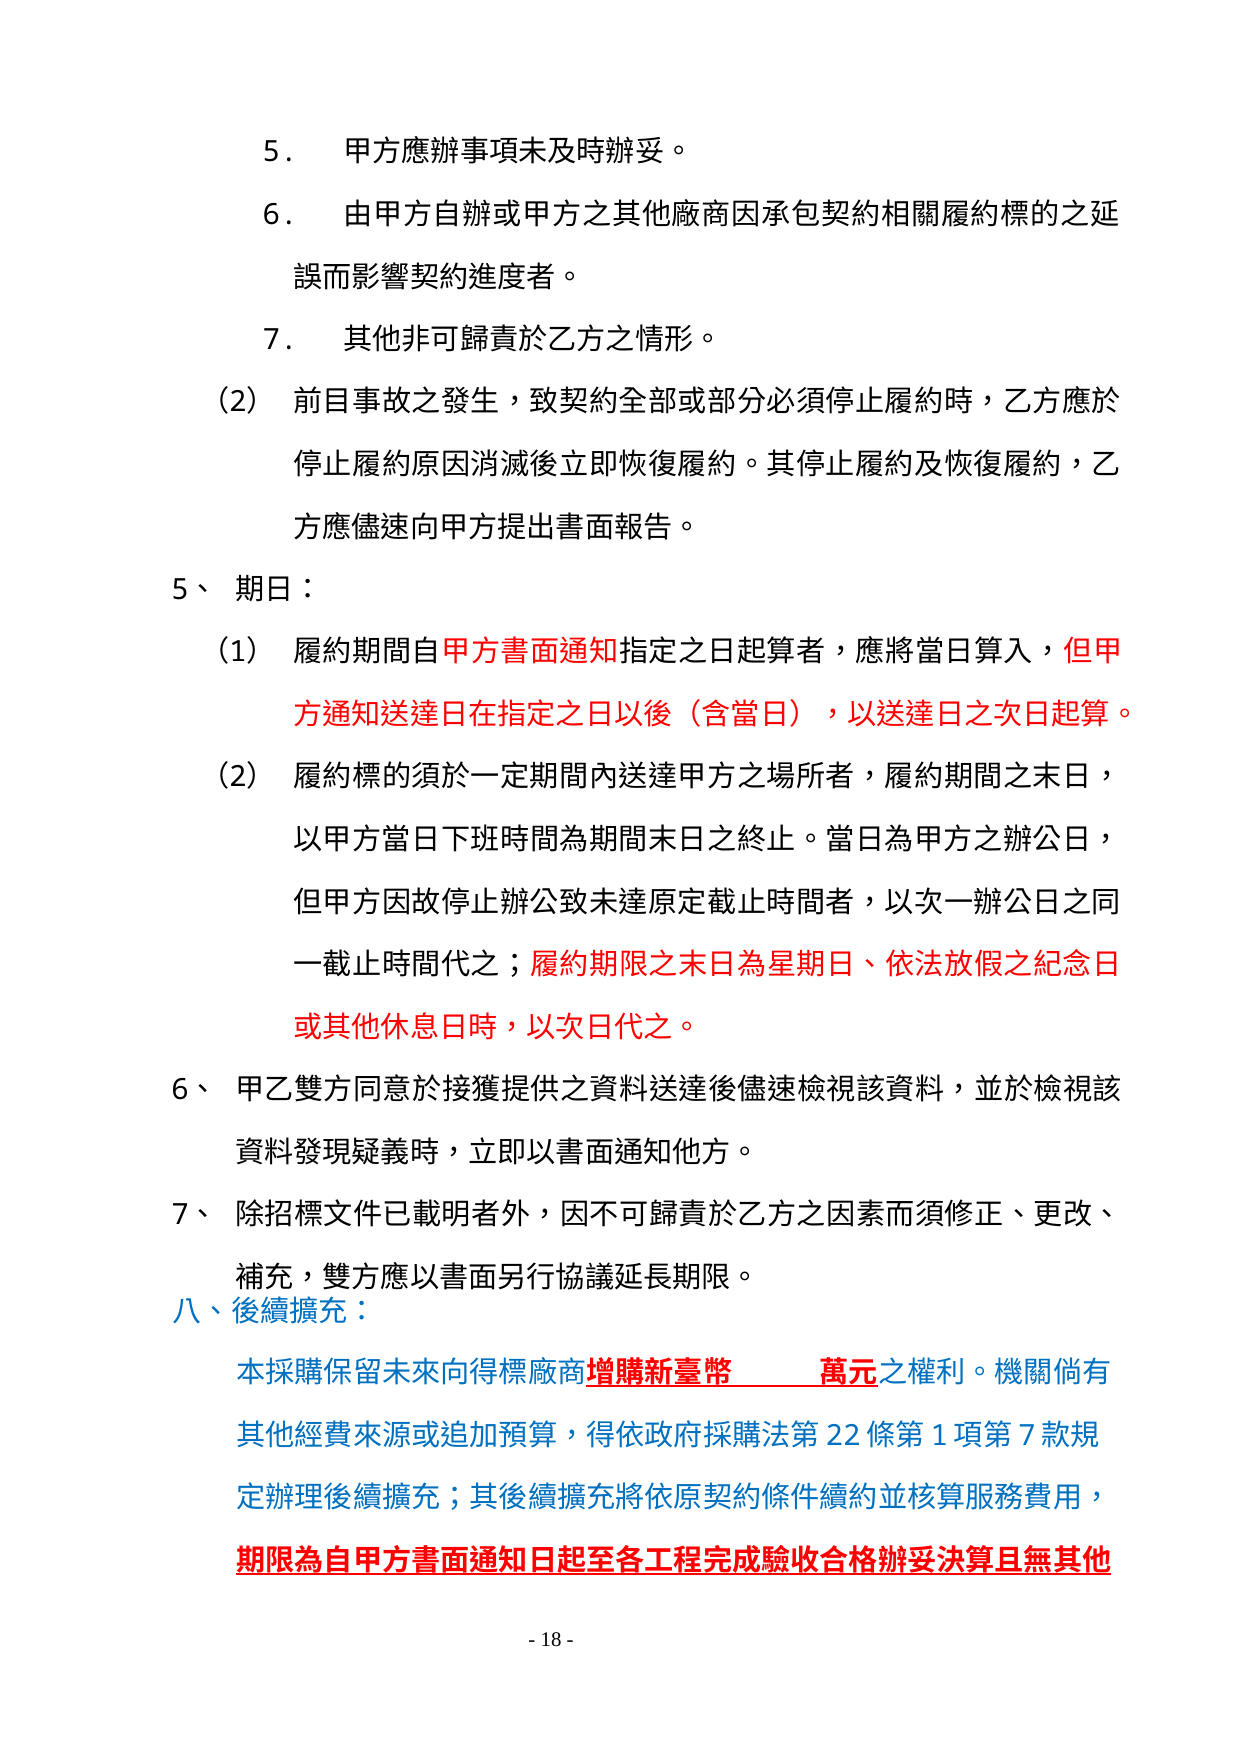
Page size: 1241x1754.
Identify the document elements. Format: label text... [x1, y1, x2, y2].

list 履約期間自甲方書面通知指定之日起算者，應將當日算入，但甲方通知送達日在指定之日以後（含當日），以送達日之次日起算。 [200, 608, 1122, 733]
list 甲乙雙方同意於接獲提供之資料送達後儘速檢視該資料，並於檢視該資料發現疑義時，立即以書面通知他方。 [171, 1045, 1122, 1170]
list 除招標文件已載明者外，因不可歸責於乙方之因素而須修正、更改、補充，雙方應以書面另行協議延長期限。 [171, 1170, 1122, 1295]
list 前目事故之發生，致契約全部或部分必須停止履約時，乙方應於停止履約原因消滅後立即恢復履約。其停止履約及恢復履約，乙方應儘速向甲方提出書面報告。 [200, 358, 1122, 545]
list 由甲方自辦或甲方之其他廠商因承包契約相關履約標的之延誤而影響契約進度者。 [262, 170, 1122, 295]
text 八、後續擴充： [172, 1295, 1122, 1328]
text 本採購保留未來向得標廠商增購新臺幣 萬元之權利。機關倘有其他經費來源或追加預算，得依政府採購法第22條第1項第7款規定辦理後續擴充；其後續擴充將依原契約條件續約並核算服務費用，期限為自甲方書面通知日起至各工程完成驗收合格辦妥決算且無其他 [236, 1328, 1122, 1578]
list 其他非可歸責於乙方之情形。 [262, 295, 1122, 358]
list 履約標的須於一定期間內送達甲方之場所者，履約期間之末日，以甲方當日下班時間為期間末日之終止。當日為甲方之辦公日，但甲方因故停止辦公致未達原定截止時間者，以次一辦公日之同一截止時間代之；履約期限之末日為星期日、依法放假之紀念日或其他休息日時，以次日代之。 [200, 733, 1122, 1045]
list 甲方應辦事項未及時辦妥。 [262, 108, 1122, 170]
list 期日： [171, 545, 1122, 608]
